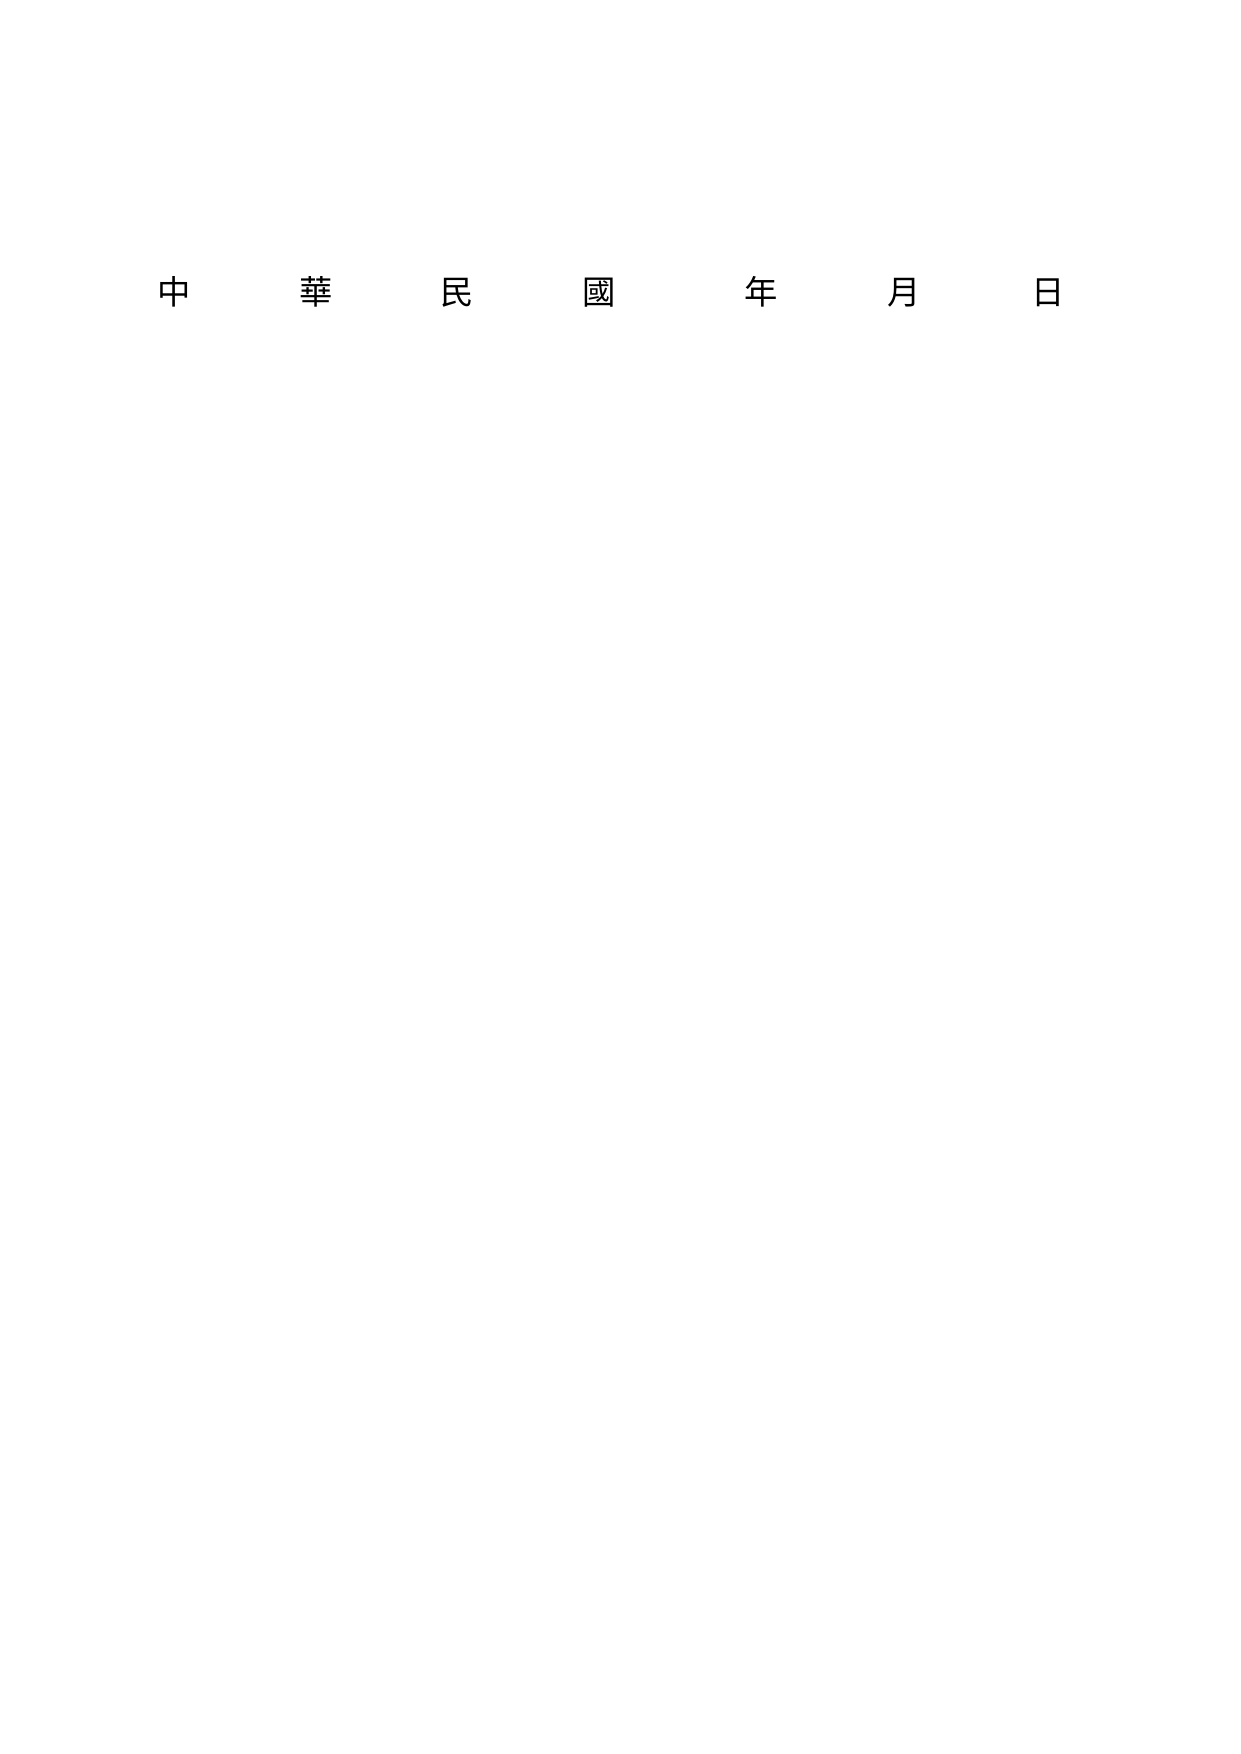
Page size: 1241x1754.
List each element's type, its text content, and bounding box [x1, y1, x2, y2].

text 中 華 民 國 年 月 日 [89, 248, 1152, 311]
